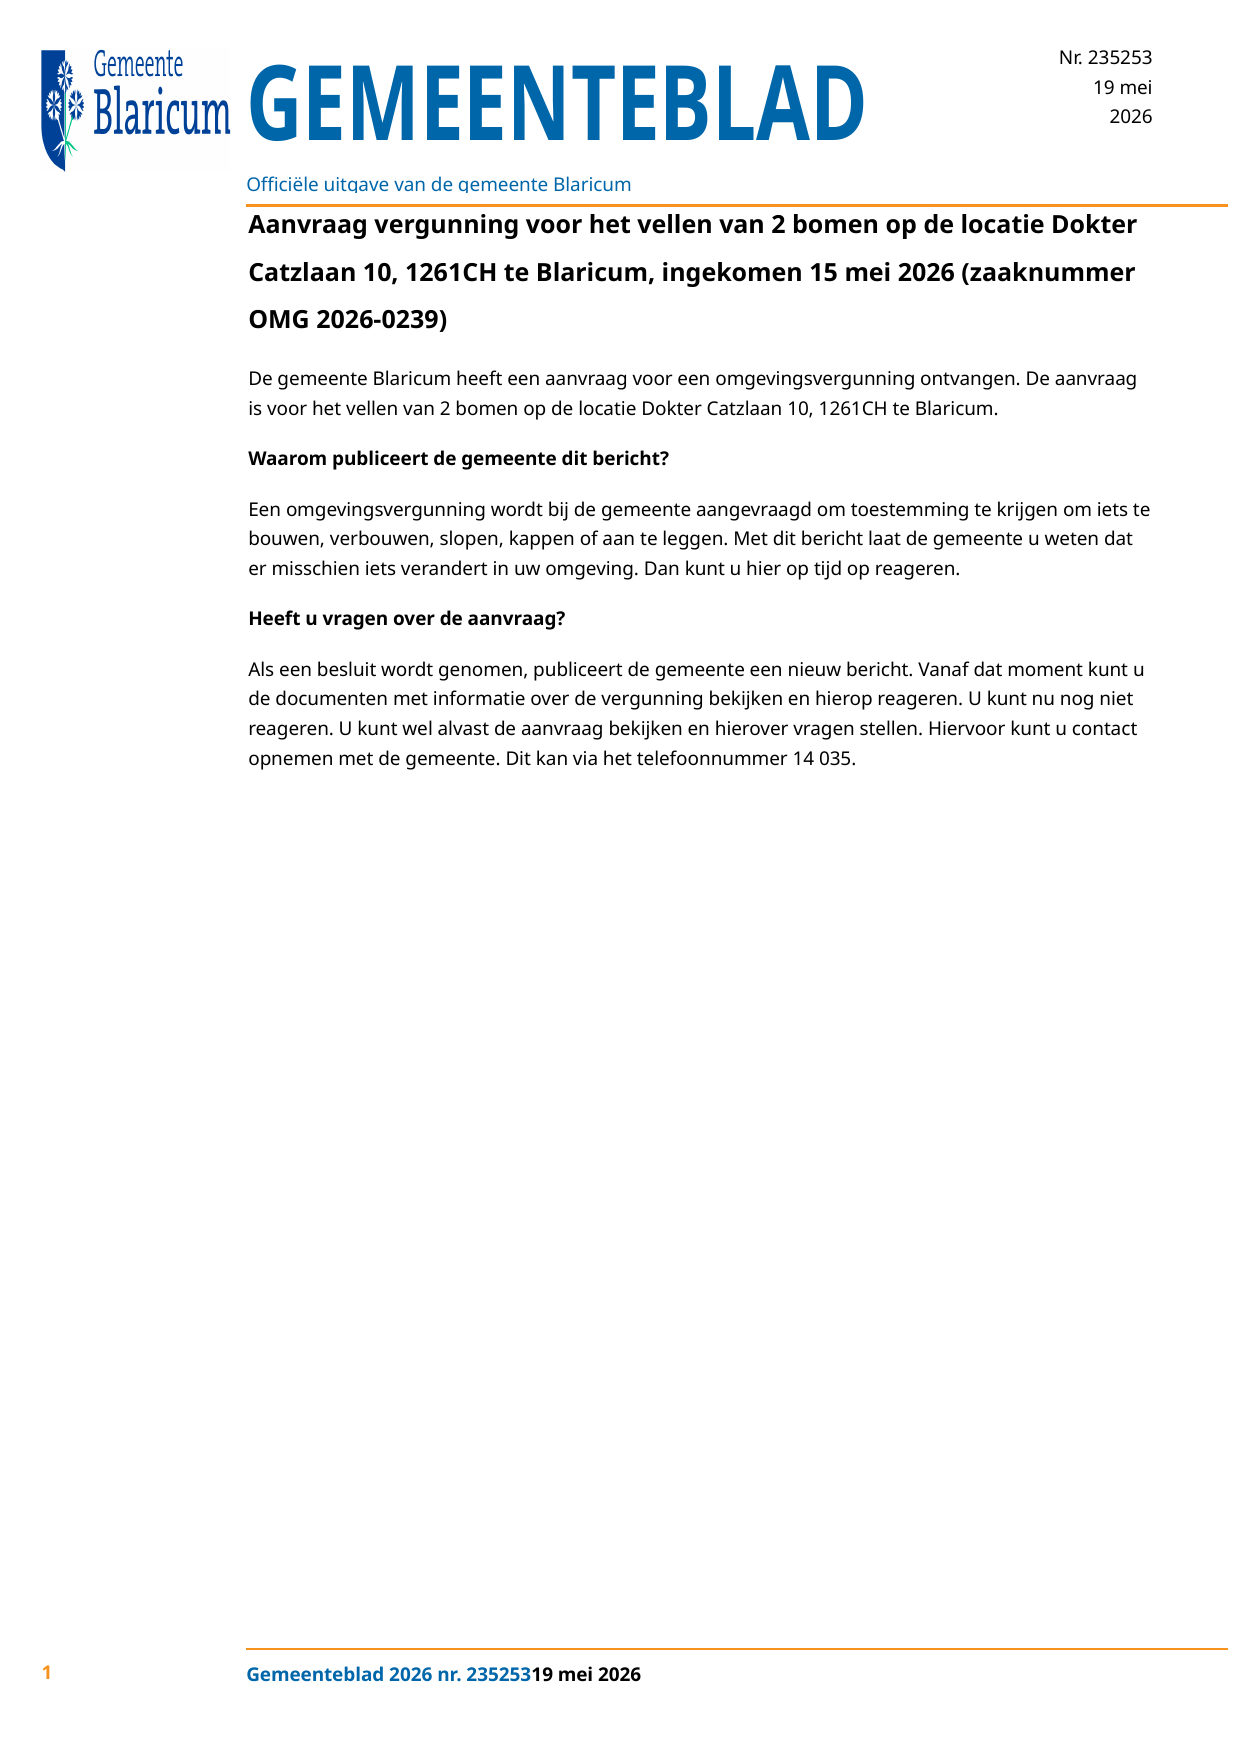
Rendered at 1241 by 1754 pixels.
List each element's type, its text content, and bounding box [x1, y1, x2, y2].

text De gemeente Blaricum heeft een aanvraag voor een omgevingsvergunning ontvangen. De aanvraag is voor het vellen van 2 bomen op de locatie Dokter Catzlaan 10, 1261CH te Blaricum. [248, 366, 1152, 421]
picture [41, 47, 231, 172]
text Heeft u vragen over de aanvraag? [248, 606, 1152, 631]
text Waarom publiceert de gemeente dit bericht? [248, 446, 1152, 471]
text Aanvraag vergunning voor het vellen van 2 bomen op de locatie Dokter Catzlaan 10, 1261CH te Blaricum, ingekomen 15 mei 2026 (zaaknummer OMG 2026-0239) [248, 207, 1152, 336]
text Een omgevingsvergunning wordt bij de gemeente aangevraagd om toestemming te krijgen om iets te bouwen, verbouwen, slopen, kappen of aan te leggen. Met dit bericht laat de gemeente u weten dat er misschien iets verandert in uw omgeving. Dan kunt u hier op tijd op reageren. [248, 496, 1152, 581]
text Als een besluit wordt genomen, publiceert de gemeente een nieuw bericht. Vanaf dat moment kunt u de documenten met informatie over de vergunning bekijken en hierop reageren. U kunt nu nog niet reageren. U kunt wel alvast de aanvraag bekijken en hierover vragen stellen. Hiervoor kunt u contact opnemen met de gemeente. Dit kan via het telefoonnummer 14 035. [248, 656, 1152, 770]
